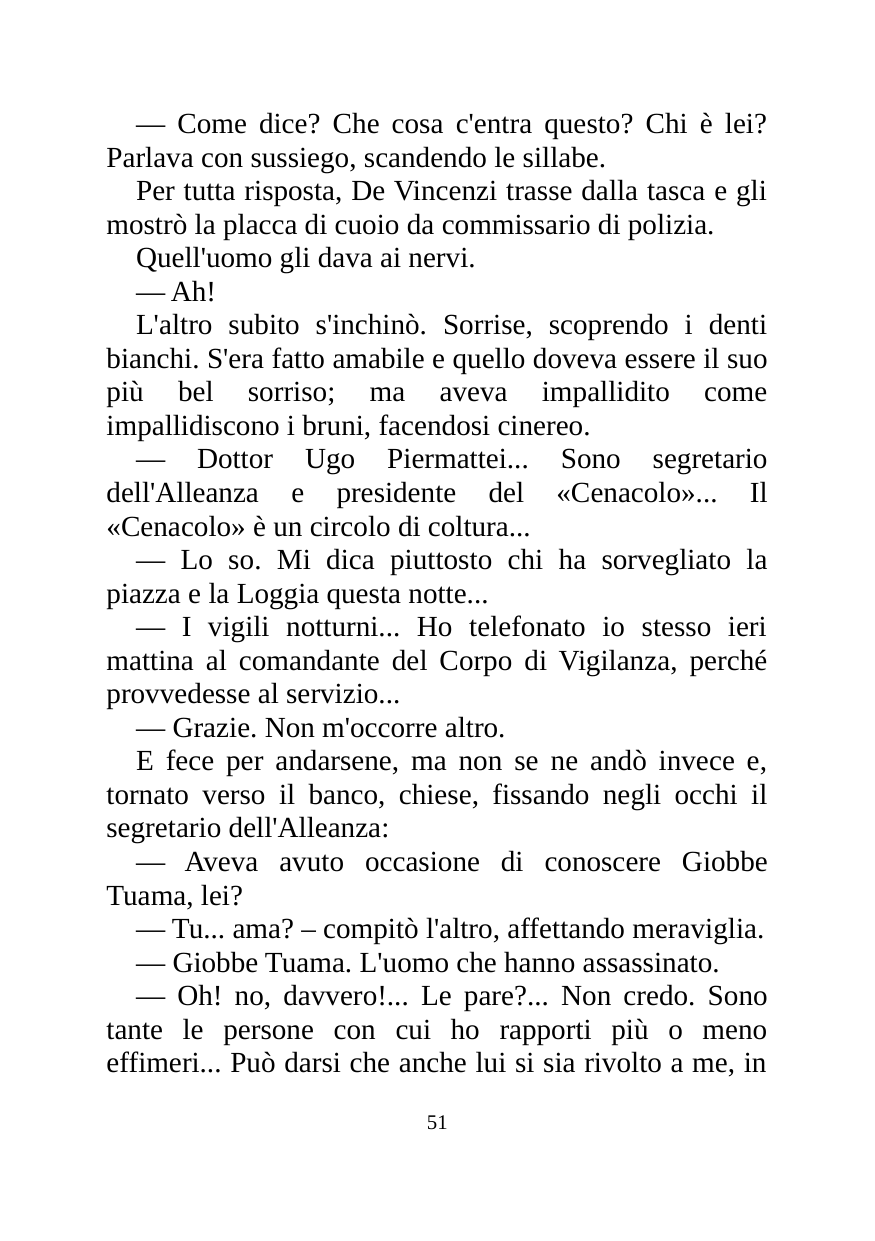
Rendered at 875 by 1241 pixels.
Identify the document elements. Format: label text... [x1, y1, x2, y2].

text — Dottor Ugo Piermattei... Sono segretario dell'Alleanza e presidente del «Cenacolo»... Il «Cenacolo» è un circolo di coltura... [106, 442, 768, 542]
text — Lo so. Mi dica piuttosto chi ha sorvegliato la piazza e la Loggia questa notte... [106, 542, 768, 609]
text Per tutta risposta, De Vincenzi trasse dalla tasca e gli mostrò la placca di cuoio da commissario di polizia. [106, 173, 768, 240]
text L'altro subito s'inchinò. Sorrise, scoprendo i denti bianchi. S'era fatto amabile e quello doveva essere il suo più bel sorriso; ma aveva impallidito come impallidiscono i bruni, facendosi cinereo. [106, 307, 768, 442]
text — Tu... ama? – compitò l'altro, affettando meraviglia. [106, 911, 768, 945]
text — Ah! [106, 274, 768, 307]
text — Oh! no, davvero!... Le pare?... Non credo. Sono tante le persone con cui ho rapporti più o meno effimeri... Può darsi che anche lui si sia rivolto a me, in [106, 978, 768, 1079]
text — Grazie. Non m'occorre altro. [106, 710, 768, 743]
text — I vigili notturni... Ho telefonato io stesso ieri mattina al comandante del Corpo di Vigilanza, perché provvedesse al servizio... [106, 609, 768, 710]
text — Giobbe Tuama. L'uomo che hanno assassinato. [106, 945, 768, 978]
text Quell'uomo gli dava ai nervi. [106, 240, 768, 274]
text E fece per andarsene, ma non se ne andò invece e, tornato verso il banco, chiese, fissando negli occhi il segretario dell'Alleanza: [106, 743, 768, 844]
text — Come dice? Che cosa c'entra questo? Chi è lei? Parlava con sussiego, scandendo le sillabe. [106, 106, 768, 173]
text — Aveva avuto occasione di conoscere Giobbe Tuama, lei? [106, 844, 768, 911]
